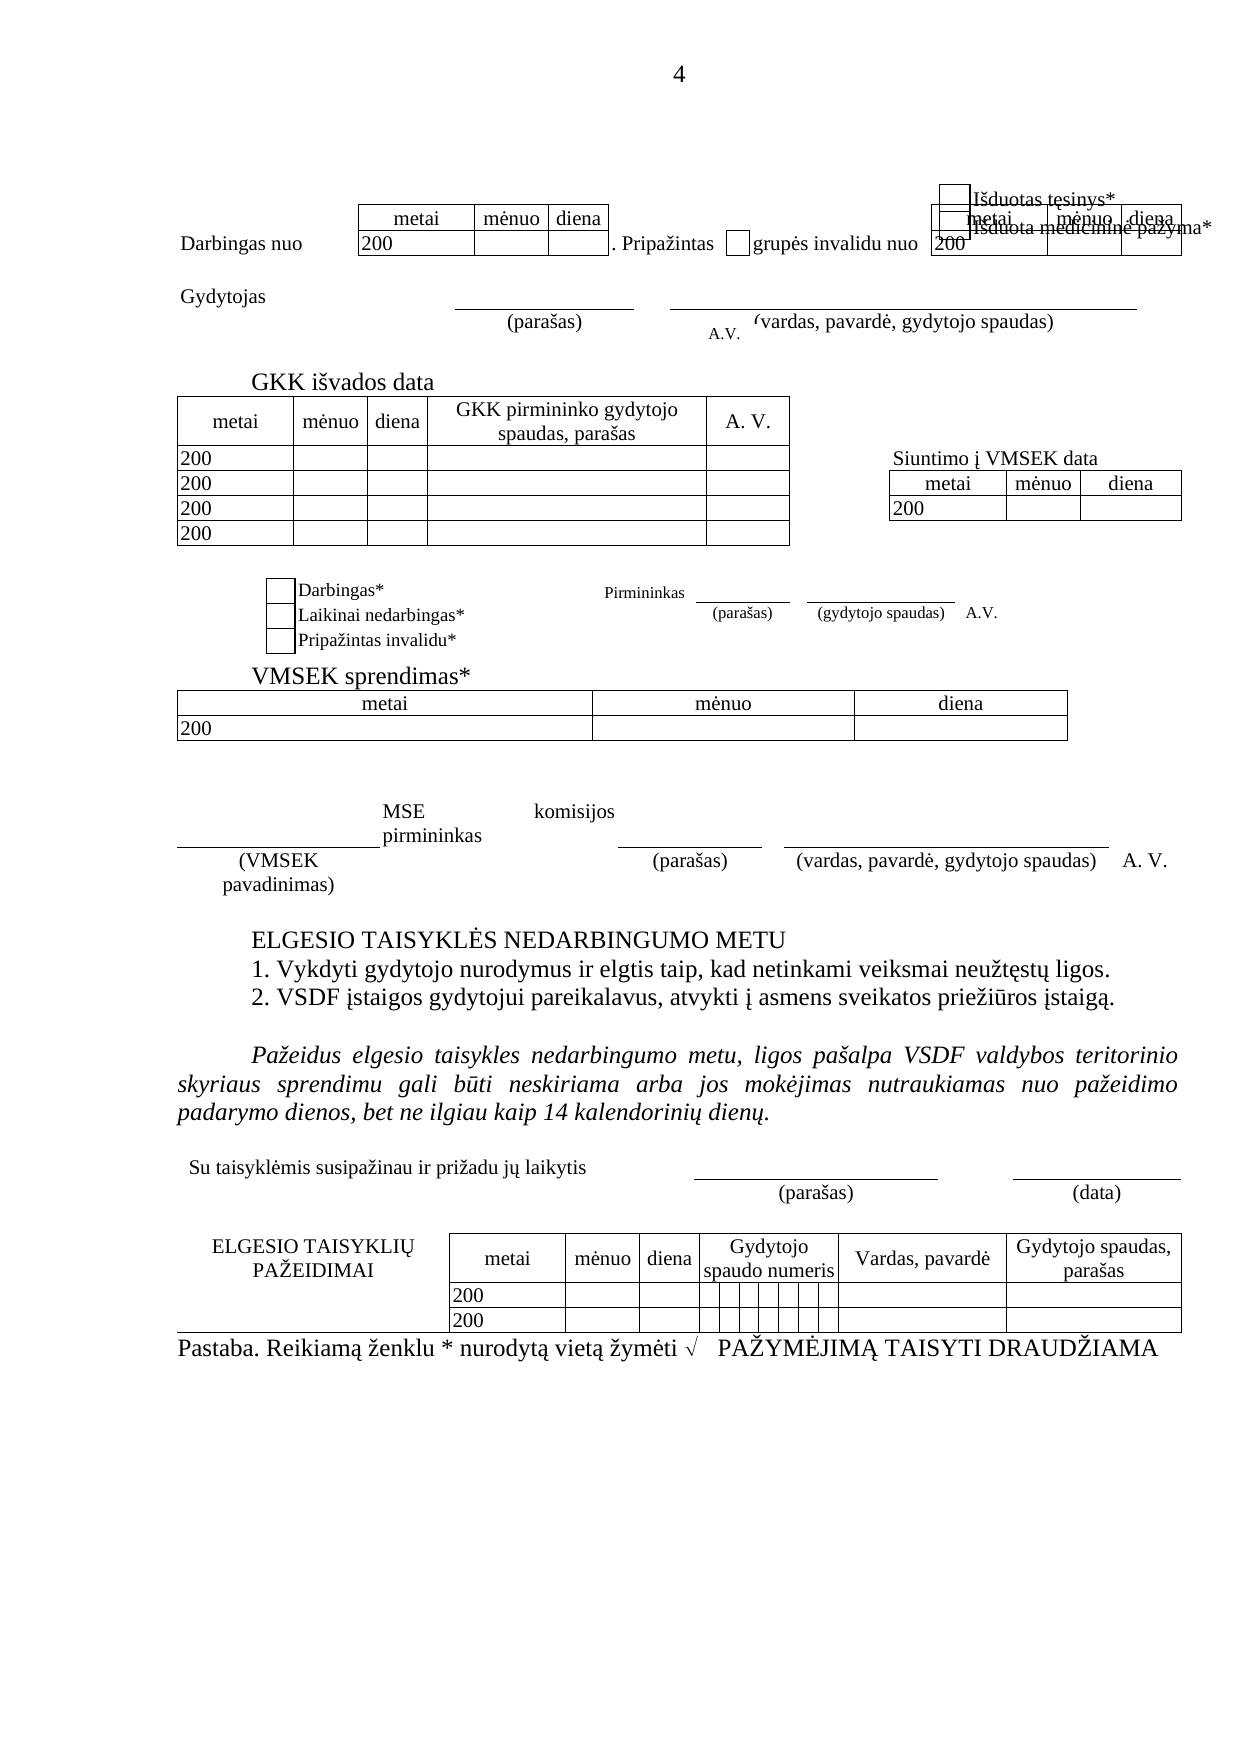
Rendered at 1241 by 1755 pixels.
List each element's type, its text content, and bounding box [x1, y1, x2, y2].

table_cell [759, 1308, 778, 1332]
table_cell [799, 1283, 818, 1307]
table_header Gydytojo spaudo numeris [700, 1234, 838, 1282]
table_header [1068, 690, 1181, 715]
table_cell [839, 1283, 1006, 1307]
table_cell [1007, 1283, 1181, 1307]
table_cell [428, 471, 706, 495]
table_header [1006, 396, 1080, 445]
table_cell (VMSEK pavadinimas) [177, 848, 379, 896]
table_cell [759, 1283, 778, 1307]
table_header [762, 799, 784, 847]
table_header diena [640, 1234, 699, 1282]
table_header [177, 204, 358, 229]
table_header mėnuo [593, 691, 854, 715]
table_cell diena [1081, 471, 1181, 495]
table_cell 200 [178, 521, 293, 545]
table_cell [705, 324, 761, 343]
table_cell [566, 1308, 639, 1332]
table_cell [790, 470, 889, 495]
table_cell 200 [178, 716, 592, 740]
table_cell Laikinai nedarbingas* [296, 603, 494, 628]
table_cell [294, 446, 367, 470]
table_cell 200 [178, 471, 293, 495]
table_cell metai [890, 471, 1006, 495]
table_cell [700, 1308, 719, 1332]
table_header Darbingas* [296, 578, 494, 603]
table_header [790, 396, 890, 445]
table_header diena [368, 397, 427, 445]
table_cell 200 [178, 446, 293, 470]
table_cell [720, 1308, 739, 1332]
table_cell [634, 309, 670, 338]
table_cell [740, 1283, 758, 1307]
table_header Gydytojas [177, 284, 454, 308]
table_header [618, 799, 762, 847]
table_cell [601, 602, 696, 622]
table_cell [177, 1282, 449, 1307]
table_header [1109, 799, 1181, 847]
table_cell [267, 604, 294, 628]
table_cell [593, 716, 854, 740]
table_cell [700, 1283, 719, 1307]
table_cell 200 [178, 496, 293, 520]
text 1. Vykdyti gydytojo nurodymus ir elgtis taip, kad netinkami veiksmai neužtęstų ligos. [177, 954, 1181, 982]
table_cell Išduota medicininė pažyma* [1048, 231, 1121, 239]
table_header GKK pirmininko gydytojo spaudas, parašas [428, 397, 706, 445]
table_header [239, 578, 266, 603]
table_header [750, 204, 921, 229]
table_cell [368, 496, 427, 520]
table_cell [239, 628, 266, 653]
table_cell 200 [890, 496, 1006, 520]
table_cell [740, 1308, 758, 1332]
table_header [932, 205, 939, 211]
table_cell [1007, 1308, 1181, 1332]
table_cell Išduota medicininė pažyma* [971, 211, 1047, 230]
table_cell (parašas) [694, 1180, 938, 1204]
table_cell [294, 496, 367, 520]
text 2. VSDF įstaigos gydytojui pareikalavus, atvykti į asmens sveikatos priežiūros įstaigą. [177, 982, 1181, 1011]
table_cell [819, 1283, 838, 1307]
table_cell [640, 1283, 699, 1307]
table_cell [790, 445, 890, 470]
table_cell [940, 212, 969, 230]
table_header [267, 579, 294, 603]
table_cell [790, 602, 807, 622]
table_cell [779, 1283, 798, 1307]
table_header Su taisyklėmis susipažinau ir prižadu jų laikytis [177, 1155, 694, 1179]
table_cell [566, 1283, 639, 1307]
table_header Gydytojo spaudas, parašas [1007, 1234, 1181, 1282]
table_cell [940, 231, 969, 239]
table_cell [762, 847, 784, 896]
table_cell [1006, 521, 1080, 545]
table_cell (vardas, pavardė, gydytojo spaudas) [670, 310, 1137, 338]
table_cell (parašas) [696, 603, 789, 622]
table_cell [707, 446, 789, 470]
table_cell [177, 309, 454, 338]
table_cell mėnuo [1007, 471, 1080, 495]
table_cell [428, 496, 706, 520]
table_header [177, 799, 379, 847]
table_cell [779, 1308, 798, 1332]
table_cell (parašas) [618, 848, 762, 896]
table_header Vardas, pavardė [839, 1234, 1006, 1282]
table_cell [1068, 715, 1181, 740]
table_cell [707, 496, 789, 520]
table_cell [727, 231, 749, 254]
table_header [940, 185, 969, 204]
table_cell [428, 446, 706, 470]
table_cell [368, 521, 427, 545]
table_cell [294, 521, 367, 545]
table_cell [932, 211, 939, 230]
table_header [1013, 1155, 1181, 1179]
table_cell [177, 1179, 694, 1204]
table_cell [790, 495, 889, 520]
table_cell [1007, 496, 1080, 520]
table_header metai [178, 397, 293, 445]
table_cell [1137, 309, 1181, 338]
table_header mėnuo [294, 397, 367, 445]
text ELGESIO TAISYKLĖS NEDARBINGUMO METU [177, 925, 1181, 954]
table_cell Išduota medicininė pažyma* [1182, 211, 1227, 239]
table_cell (parašas) [455, 310, 634, 338]
table_header metai [178, 691, 592, 715]
table_cell [799, 1308, 818, 1332]
table_cell [819, 1308, 838, 1332]
table_cell [790, 520, 890, 545]
table_cell (vardas, pavardė, gydytojo spaudas) [784, 848, 1109, 896]
table_cell (gydytojo spaudas) [807, 603, 955, 622]
table_cell [368, 471, 427, 495]
table_header diena [855, 691, 1067, 715]
text VMSEK sprendimas* [177, 661, 1181, 690]
table_cell Darbingas nuo [177, 230, 358, 254]
table_cell 200 [450, 1283, 565, 1307]
table_header diena [549, 205, 608, 229]
table_header [670, 284, 1137, 308]
table_header metai [359, 205, 474, 229]
table_cell grupės invalidu nuo [750, 230, 921, 254]
table_cell Išduota medicininė pažyma* [971, 231, 1047, 239]
table_header [1137, 284, 1181, 308]
table_cell [707, 521, 789, 545]
table_cell [267, 629, 294, 653]
table_header mėnuo [475, 205, 548, 229]
table_header [455, 284, 634, 308]
table_cell [932, 231, 939, 239]
text Pastaba. Reikiamą ženklu * nurodytą vietą žymėti Ö PAŽYMĖJIMĄ TAISYTI DRAUDŽIAMA [177, 1333, 1181, 1362]
table_cell [640, 1308, 699, 1332]
table_cell Išduota medicininė pažyma* [1048, 211, 1121, 230]
table_header Pirmininkas [601, 583, 696, 602]
table_cell (data) [1013, 1180, 1181, 1204]
table_cell [368, 446, 427, 470]
table_header ELGESIO TAISYKLIŲ PAŽEIDIMAI [177, 1233, 449, 1282]
table_cell [549, 231, 608, 254]
table_cell Išduota medicininė pažyma* [1137, 211, 1181, 230]
table_cell [177, 1307, 449, 1332]
table_header [784, 799, 1109, 847]
table_cell [1080, 521, 1181, 545]
table_cell . Pripažintas [609, 230, 726, 254]
table_cell [239, 603, 266, 628]
text Pažeidus elgesio taisykles nedarbingumo metu, ligos pašalpa VSDF valdybos teritorinio skyriaus sprendimu gali būti neskiriama arba jos mokėjimas nutraukiamas nuo pažeidimo padarymo dienos, bet ne ilgiau kaip 14 kalendorinių dienų. [177, 1040, 1181, 1126]
table_cell A. V. [1109, 847, 1181, 896]
table_cell [890, 521, 1006, 545]
table_header MSE komisijos pirmininkas [380, 799, 618, 847]
table_header [938, 1155, 1012, 1179]
table_cell [938, 1179, 1012, 1204]
table_header [790, 583, 807, 602]
table_cell [428, 521, 706, 545]
table_header [726, 204, 750, 229]
table_header [955, 583, 1008, 602]
table_header [924, 184, 939, 211]
table_cell [707, 471, 789, 495]
table_header [696, 583, 789, 602]
table_cell 200 [359, 231, 474, 254]
table_cell [475, 231, 548, 254]
table_header [1080, 396, 1181, 445]
table_cell [924, 211, 931, 239]
table_cell A.V. [955, 602, 1008, 622]
table_cell [720, 1283, 739, 1307]
text GKK išvados data [177, 367, 1181, 396]
table_cell Siuntimo į VMSEK data [890, 445, 1181, 470]
table_header [940, 205, 969, 211]
table_header A. V. [707, 397, 789, 445]
table_cell [839, 1308, 1006, 1332]
table_cell [294, 471, 367, 495]
table_cell 200 [450, 1308, 565, 1332]
table_cell [855, 716, 1067, 740]
table_header [890, 396, 1006, 445]
table_header metai [450, 1234, 565, 1282]
table_header [694, 1155, 938, 1179]
table_header mėnuo [566, 1234, 639, 1282]
table_cell [1081, 496, 1181, 520]
table_header [807, 583, 955, 602]
table_cell Pripažintas invalidu* [296, 628, 494, 653]
table_header Išduotas tęsinys* [971, 184, 1227, 211]
table_cell [380, 847, 618, 896]
table_header [609, 204, 726, 229]
table_header [634, 284, 670, 308]
